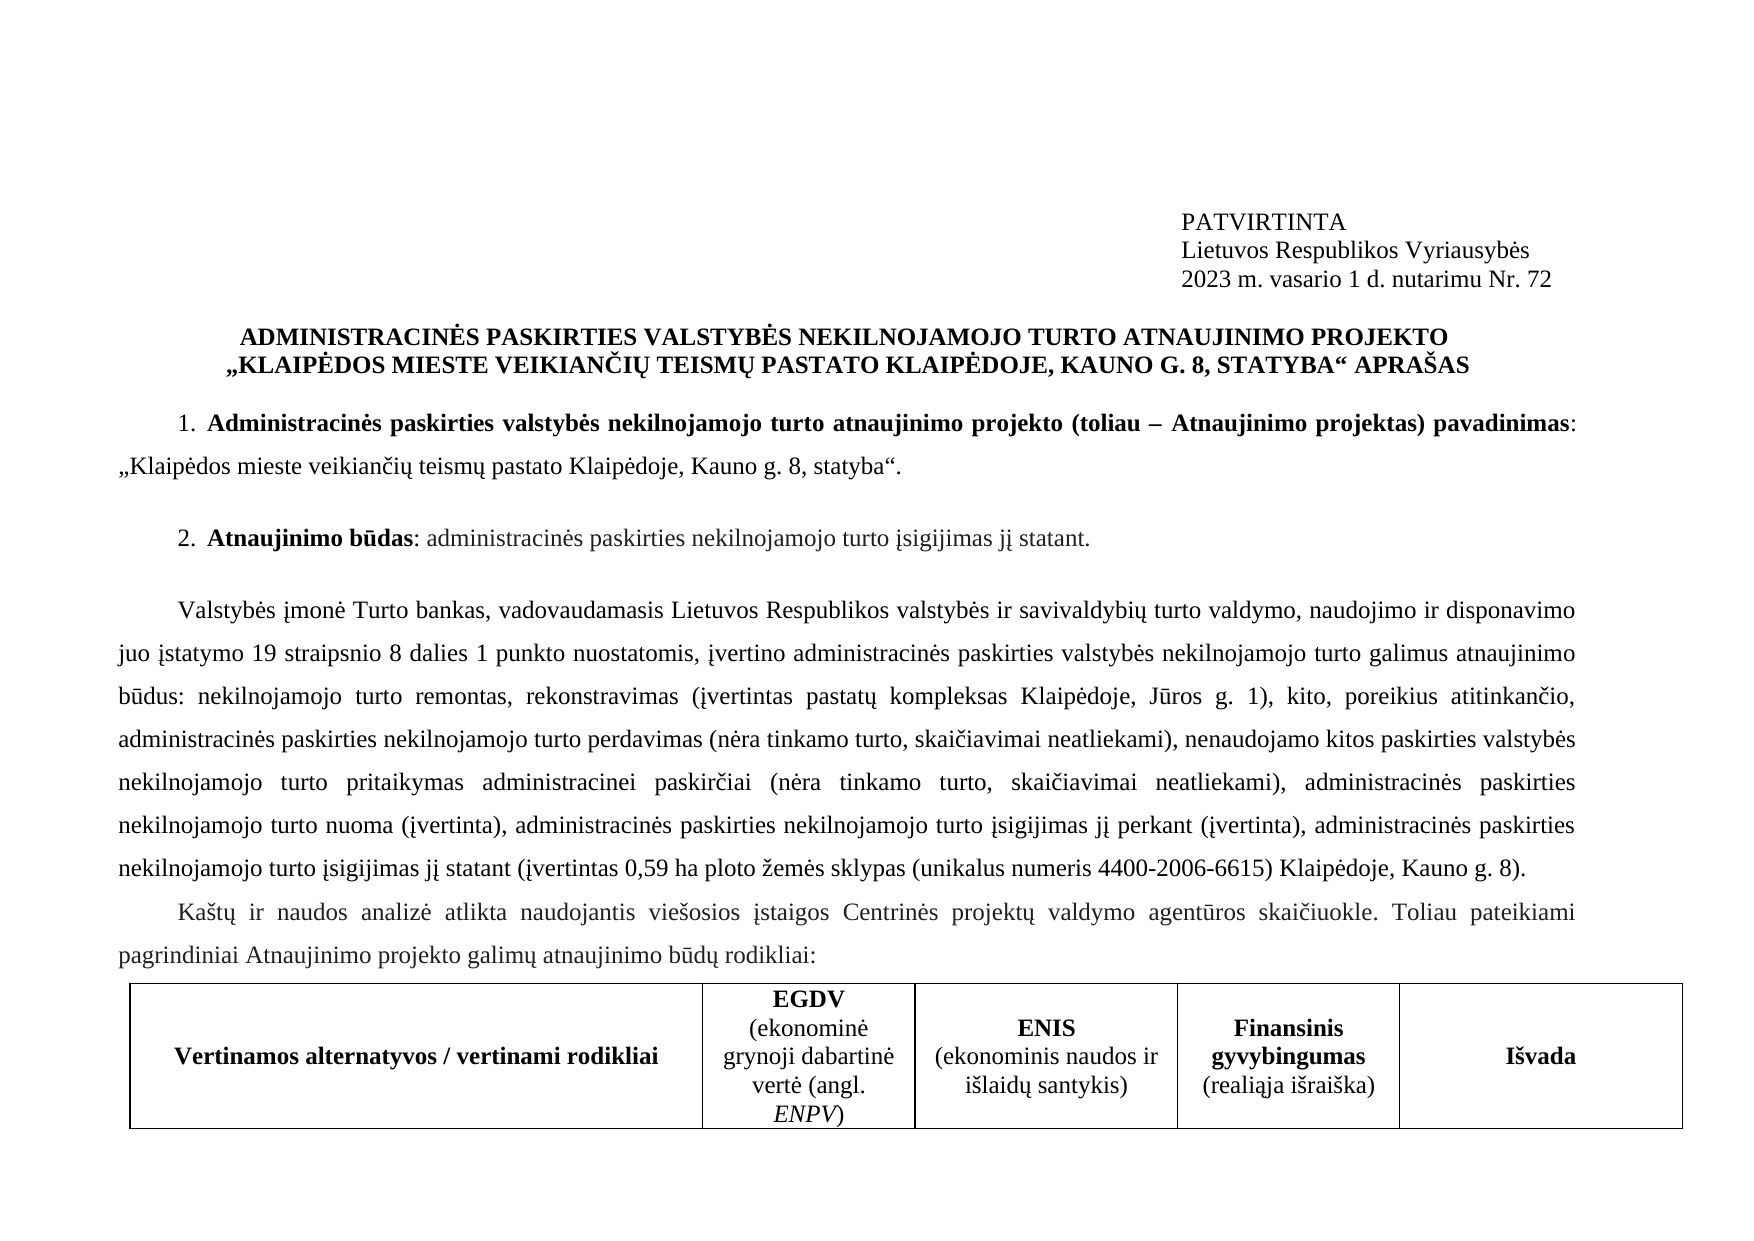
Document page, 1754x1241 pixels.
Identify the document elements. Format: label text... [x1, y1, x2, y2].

table_header Finansinis gyvybingumas (realiąja išraiška) [1178, 984, 1399, 1128]
text 2023 m. vasario 1 d. nutarimu Nr. 72 [1181, 264, 1577, 293]
text PATVIRTINTA [1181, 207, 1577, 235]
table_header Išvada [1400, 984, 1682, 1128]
text 1. Administracinės paskirties valstybės nekilnojamojo turto atnaujinimo projekto (toliau – Atnaujinimo projektas) pavadinimas: „Klaipėdos mieste veikiančių teismų pastato Klaipėdoje, Kauno g. 8, statyba“. [118, 408, 1577, 480]
text ADMINISTRACINĖS PASKIRTIES VALSTYBĖS NEKILNOJAMOJO TURTO ATNAUJINIMO PROJEKTO [118, 322, 1577, 350]
table_header ENIS (ekonominis naudos ir išlaidų santykis) [916, 984, 1177, 1128]
table_header Vertinamos alternatyvos / vertinami rodikliai [131, 984, 702, 1128]
table_header EGDV (ekonominė grynoji dabartinė vertė (angl. ENPV) [703, 984, 914, 1128]
text Lietuvos Respublikos Vyriausybės [1181, 235, 1577, 264]
text „KLAIPĖDOS MIESTE VEIKIANČIŲ TEISMŲ PASTATO KLAIPĖDOJE, KAUNO G. 8, STATYBA“ APRAŠAS [118, 350, 1577, 379]
text Kaštų ir naudos analizė atlikta naudojantis viešosios įstaigos Centrinės projektų valdymo agentūros skaičiuokle. Toliau pateikiami pagrindiniai Atnaujinimo projekto galimų atnaujinimo būdų rodikliai: [118, 897, 1577, 968]
text Valstybės įmonė Turto bankas, vadovaudamasis Lietuvos Respublikos valstybės ir savivaldybių turto valdymo, naudojimo ir disponavimo juo įstatymo 19 straipsnio 8 dalies 1 punkto nuostatomis, įvertino administracinės paskirties valstybės nekilnojamojo turto galimus atnaujinimo būdus: nekilnojamojo turto remontas, rekonstravimas (įvertintas pastatų kompleksas Klaipėdoje, Jūros g. 1), kito, poreikius atitinkančio, administracinės paskirties nekilnojamojo turto perdavimas (nėra tinkamo turto, skaičiavimai neatliekami), nenaudojamo kitos paskirties valstybės nekilnojamojo turto pritaikymas administracinei paskirčiai (nėra tinkamo turto, skaičiavimai neatliekami), administracinės paskirties nekilnojamojo turto nuoma (įvertinta), administracinės paskirties nekilnojamojo turto įsigijimas jį perkant (įvertinta), administracinės paskirties nekilnojamojo turto įsigijimas jį statant (įvertintas 0,59 ha ploto žemės sklypas (unikalus numeris 4400-2006-6615) Klaipėdoje, Kauno g. 8). [118, 595, 1577, 882]
text 2. Atnaujinimo būdas: administracinės paskirties nekilnojamojo turto įsigijimas jį statant. [118, 523, 1577, 552]
